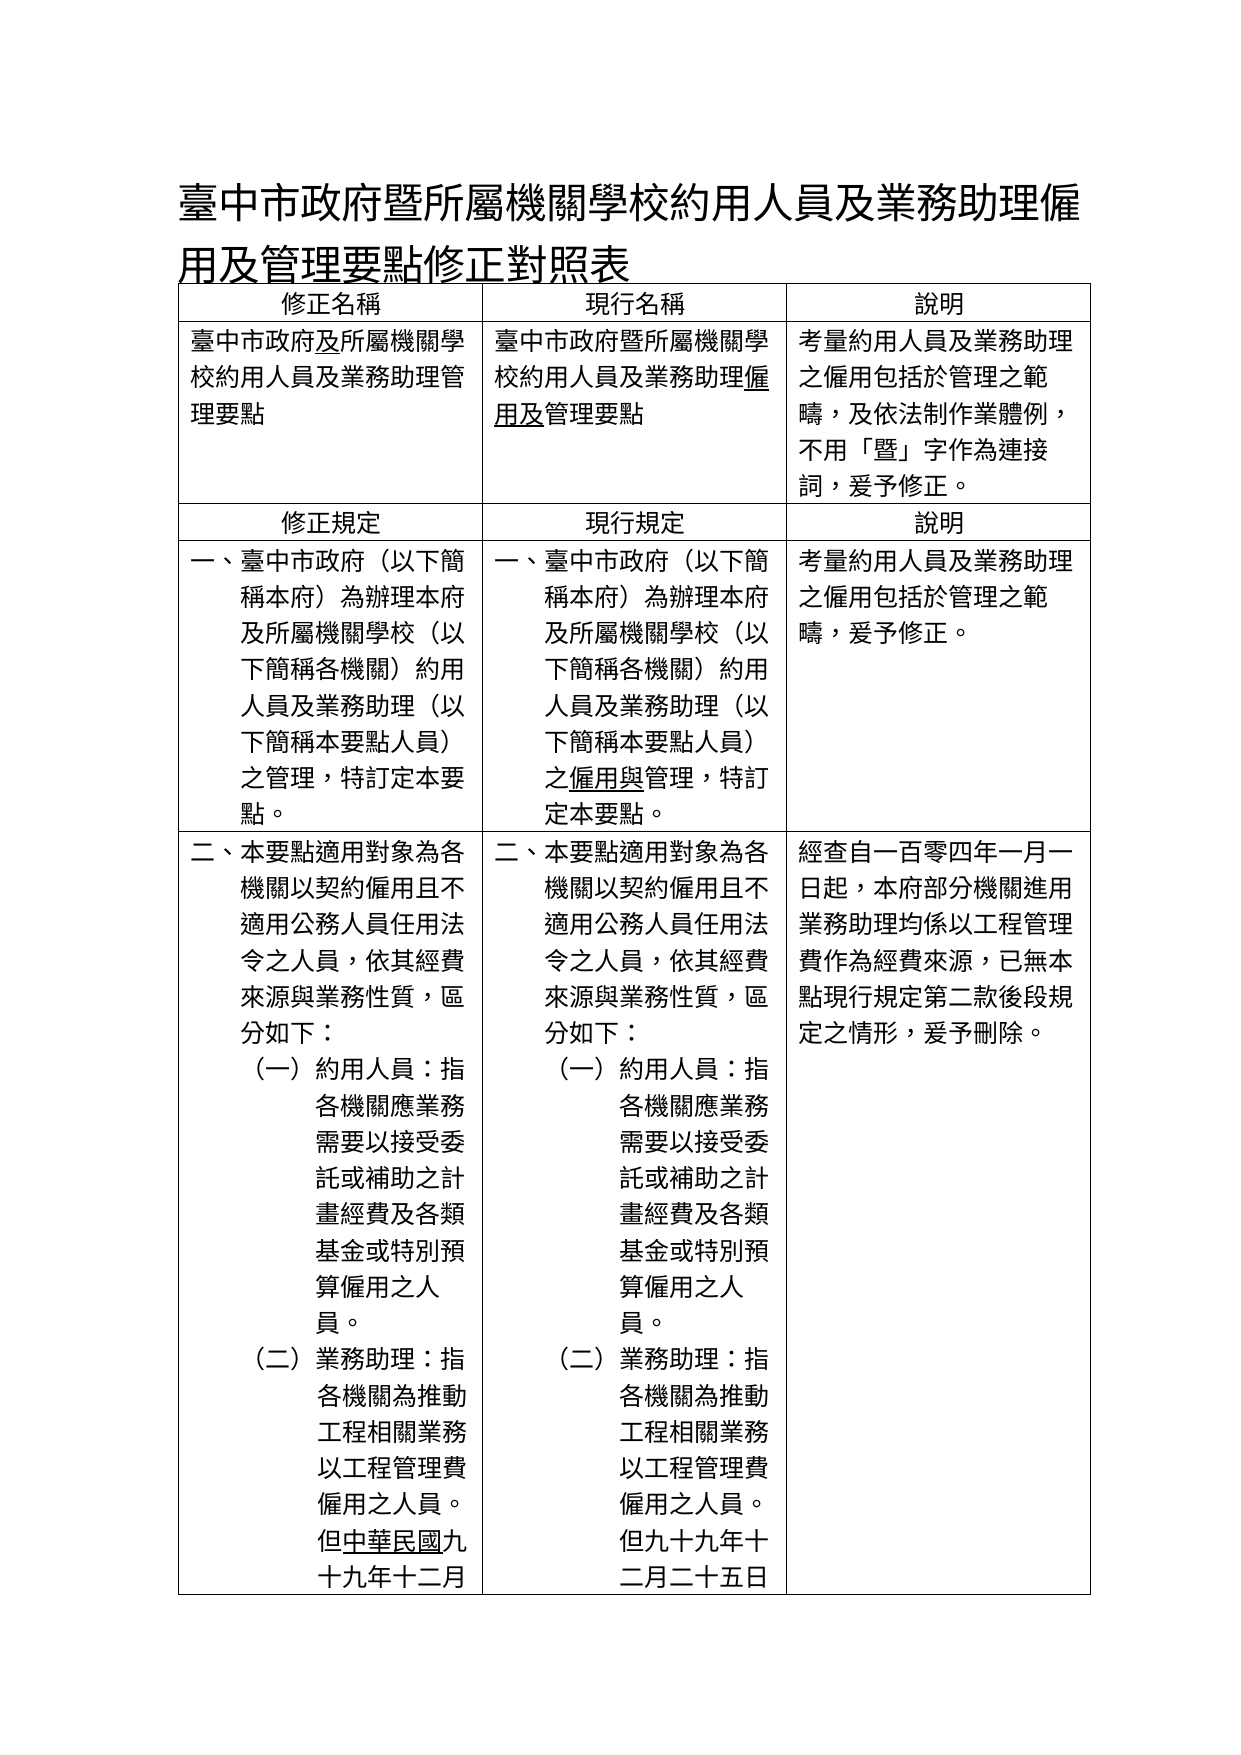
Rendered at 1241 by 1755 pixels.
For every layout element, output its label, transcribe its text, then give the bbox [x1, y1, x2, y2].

table_cell 二、本要點適用對象為各機關以契約僱用且不適用公務人員任用法令之人員，依其經費來源與業務性質，區分如下： （一）約用人員：指各機關應業務需要以接受委託或補助之計畫經費及各類基金或特別預算僱用之人員。 （二）業務助理：指各機關為推動工程相關業務以工程管理費僱用之人員。但九十九年十二月二十五日 [483, 832, 786, 1593]
table_cell 臺中市政府及所屬機關學校約用人員及業務助理管理要點 [179, 322, 482, 503]
table_header 現行名稱 [483, 284, 786, 321]
table_cell 修正規定 [179, 504, 482, 540]
text 臺中市政府暨所屬機關學校約用人員及業務助理僱用及管理要點修正對照表 [177, 158, 1093, 283]
table_header 說明 [787, 284, 1090, 321]
table_cell 一、臺中市政府（以下簡稱本府）為辦理本府及所屬機關學校（以下簡稱各機關）約用人員及業務助理（以下簡稱本要點人員）之管理，特訂定本要點。 [179, 541, 482, 831]
table_cell 臺中市政府暨所屬機關學校約用人員及業務助理僱用及管理要點 [483, 322, 786, 503]
table_cell 說明 [787, 504, 1090, 540]
table_header 修正名稱 [179, 284, 482, 321]
table_cell 一、臺中市政府（以下簡稱本府）為辦理本府及所屬機關學校（以下簡稱各機關）約用人員及業務助理（以下簡稱本要點人員）之僱用與管理，特訂定本要點。 [483, 541, 786, 831]
table_cell 考量約用人員及業務助理之僱用包括於管理之範疇，爰予修正。 [787, 541, 1090, 831]
table_cell 經查自一百零四年一月一日起，本府部分機關進用業務助理均係以工程管理費作為經費來源，已無本點現行規定第二款後段規定之情形，爰予刪除。 [787, 832, 1090, 1593]
table_cell 現行規定 [483, 504, 786, 540]
table_cell 考量約用人員及業務助理之僱用包括於管理之範疇，及依法制作業體例，不用「暨」字作為連接詞，爰予修正。 [787, 322, 1090, 503]
table_cell 二、本要點適用對象為各機關以契約僱用且不適用公務人員任用法令之人員，依其經費來源與業務性質，區分如下： （一）約用人員：指各機關應業務需要以接受委託或補助之計畫經費及各類基金或特別預算僱用之人員。 （二）業務助理：指各機關為推動工程相關業務以工程管理費僱用之人員。但中華民國九十九年十二月 [179, 832, 482, 1593]
